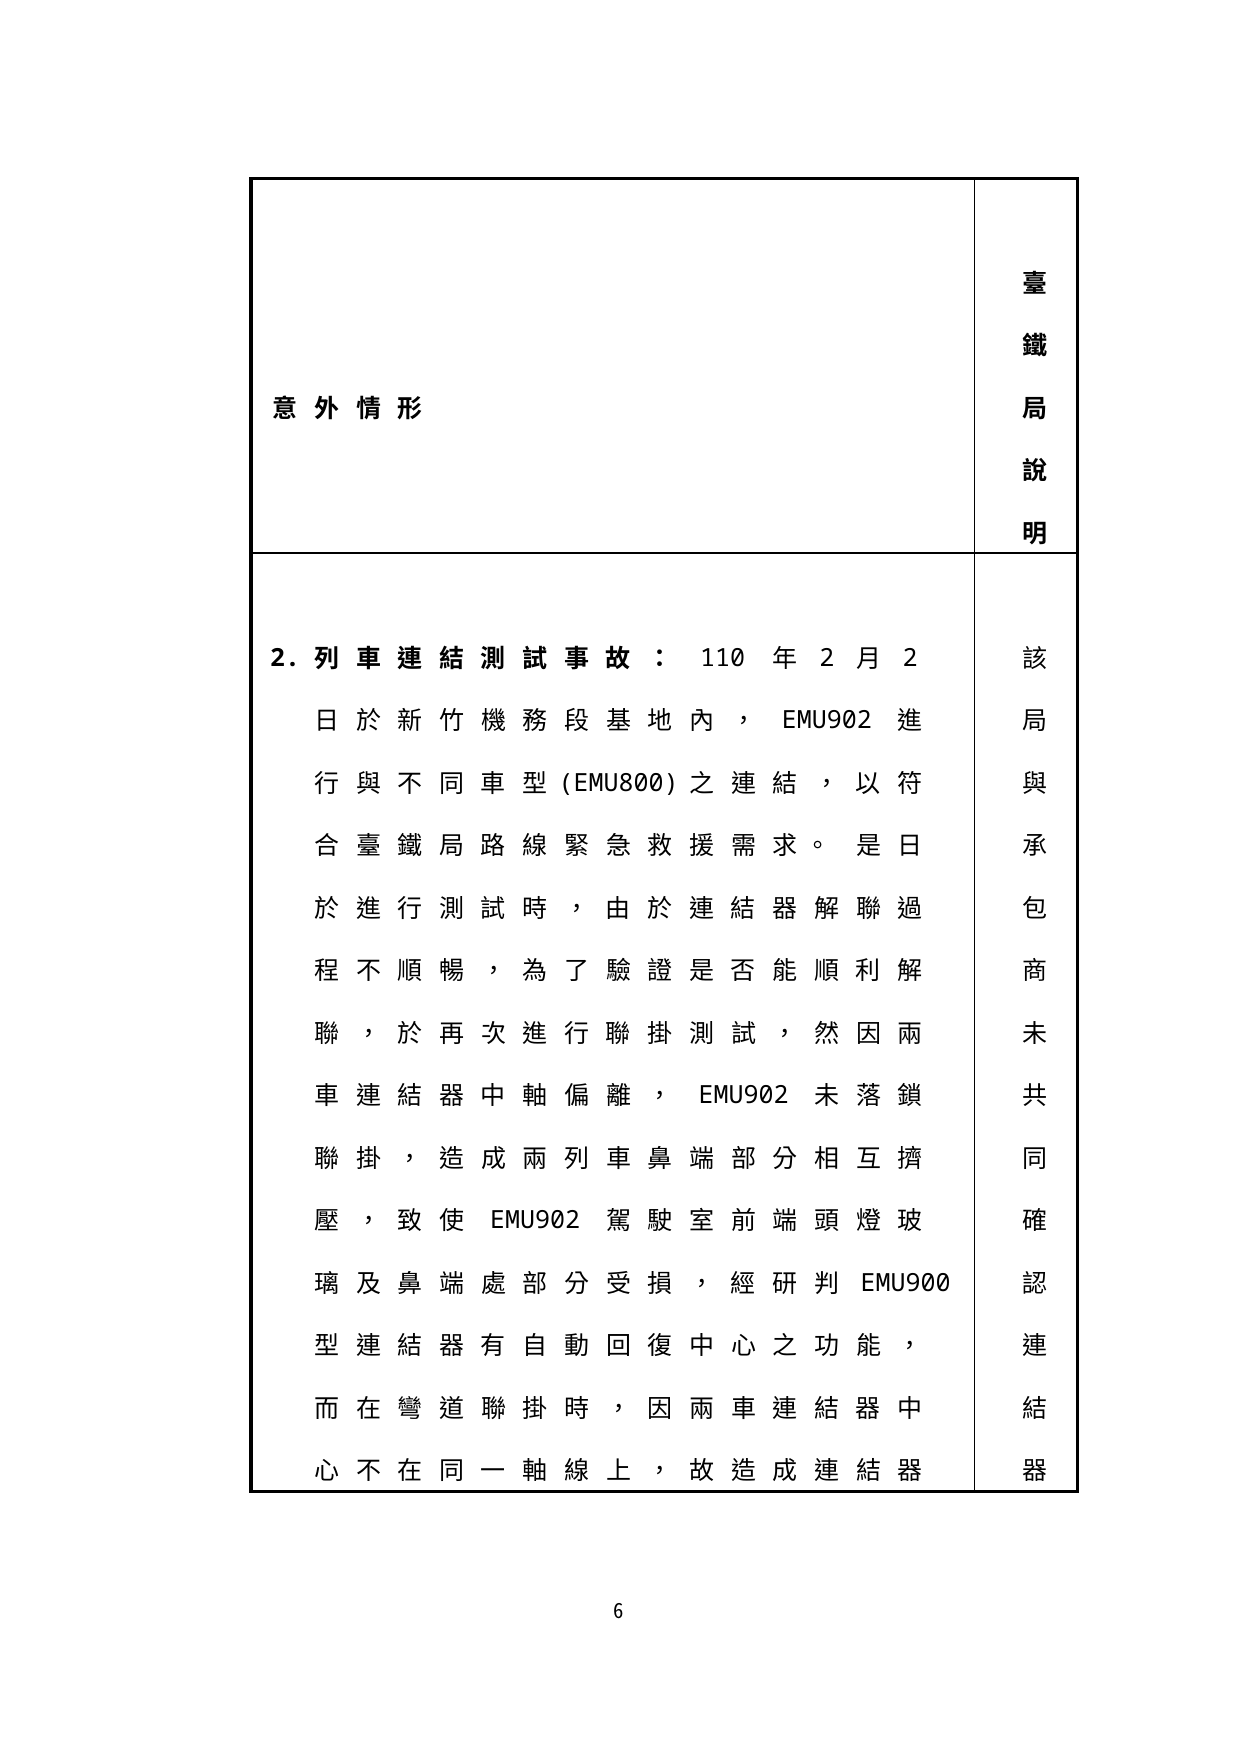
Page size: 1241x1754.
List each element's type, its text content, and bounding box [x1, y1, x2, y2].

table_cell 該局與承包商未共同確認連結器 [975, 554, 1076, 1490]
table_header 意外情形 [253, 180, 974, 552]
table_header 臺鐵局說明 [975, 180, 1076, 552]
table_cell 2.列車連結測試事故：110年2月2日於新竹機務段基地內，EMU902進行與不同車型(EMU800)之連結，以符合臺鐵局路線緊急救援需求。是日於進行測試時，由於連結器解聯過程不順暢，為了驗證是否能順利解聯，於再次進行聯掛測試，然因兩車連結器中軸偏離，EMU902未落鎖聯掛，造成兩列車鼻端部分相互擠壓，致使EMU902駕駛室前端頭燈玻璃及鼻端處部分受損，經研判EMU900型連結器有自動回復中心之功能，而在彎道聯掛時，因兩車連結器中心不在同一軸線上，故造成連結器 [253, 554, 974, 1490]
